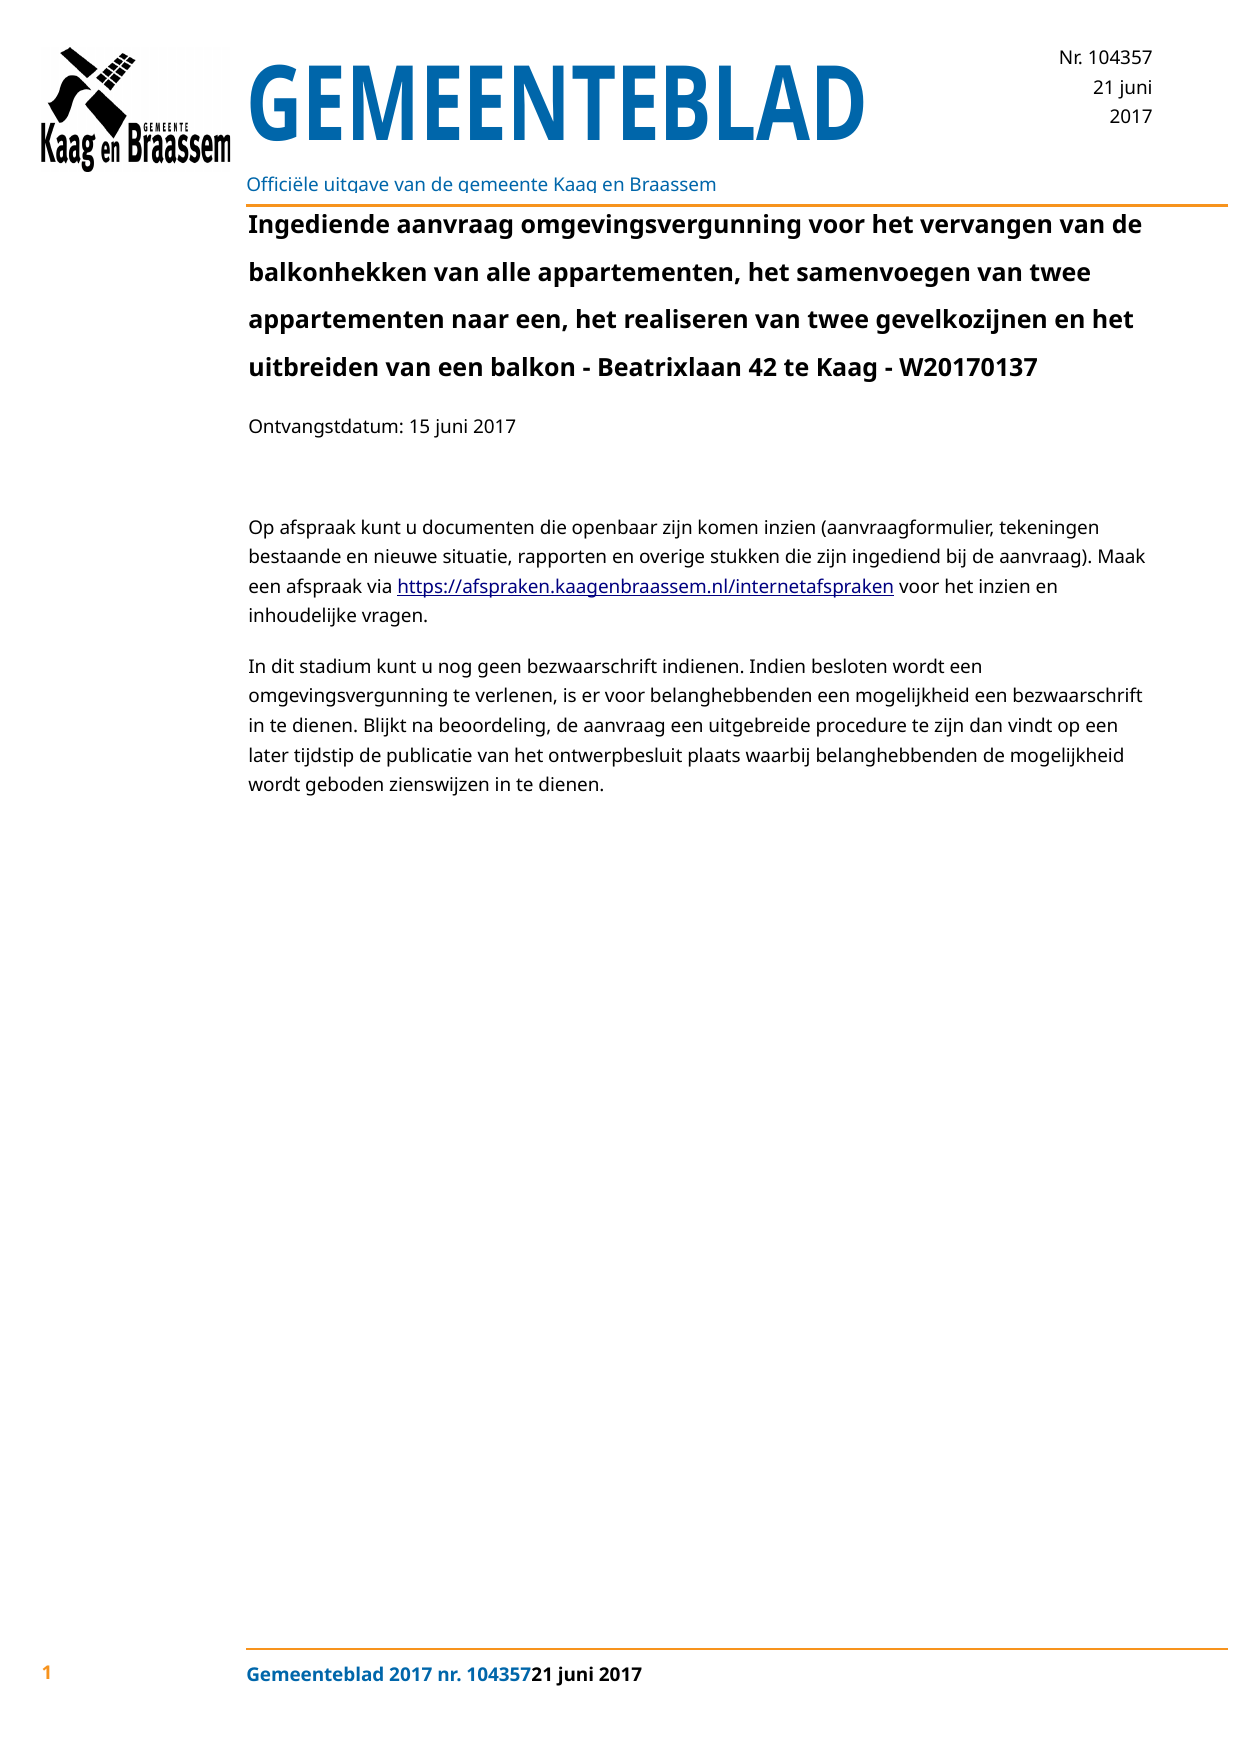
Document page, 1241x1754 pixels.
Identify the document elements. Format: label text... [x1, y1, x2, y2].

text In dit stadium kunt u nog geen bezwaarschrift indienen. Indien besloten wordt een omgevingsvergunning te verlenen, is er voor belanghebbenden een mogelijkheid een bezwaarschrift in te dienen. Blijkt na beoordeling, de aanvraag een uitgebreide procedure te zijn dan vindt op een later tijdstip de publicatie van het ontwerpbesluit plaats waarbij belanghebbenden de mogelijkheid wordt geboden zienswijzen in te dienen. [248, 653, 1152, 797]
text Op afspraak kunt u documenten die openbaar zijn komen inzien (aanvraagformulier, tekeningen bestaande en nieuwe situatie, rapporten en overige stukken die zijn ingediend bij de aanvraag). Maak een afspraak via https://afspraken.kaagenbraassem.nl/internetafspraken voor het inzien en inhoudelijke vragen. [248, 514, 1152, 628]
text Ontvangstdatum: 15 juni 2017 [248, 413, 1152, 439]
picture [41, 47, 231, 172]
text Ingediende aanvraag omgevingsvergunning voor het vervangen van de balkonhekken van alle appartementen, het samenvoegen van twee appartementen naar een, het realiseren van twee gevelkozijnen en het uitbreiden van een balkon - Beatrixlaan 42 te Kaag - W20170137 [248, 207, 1152, 384]
